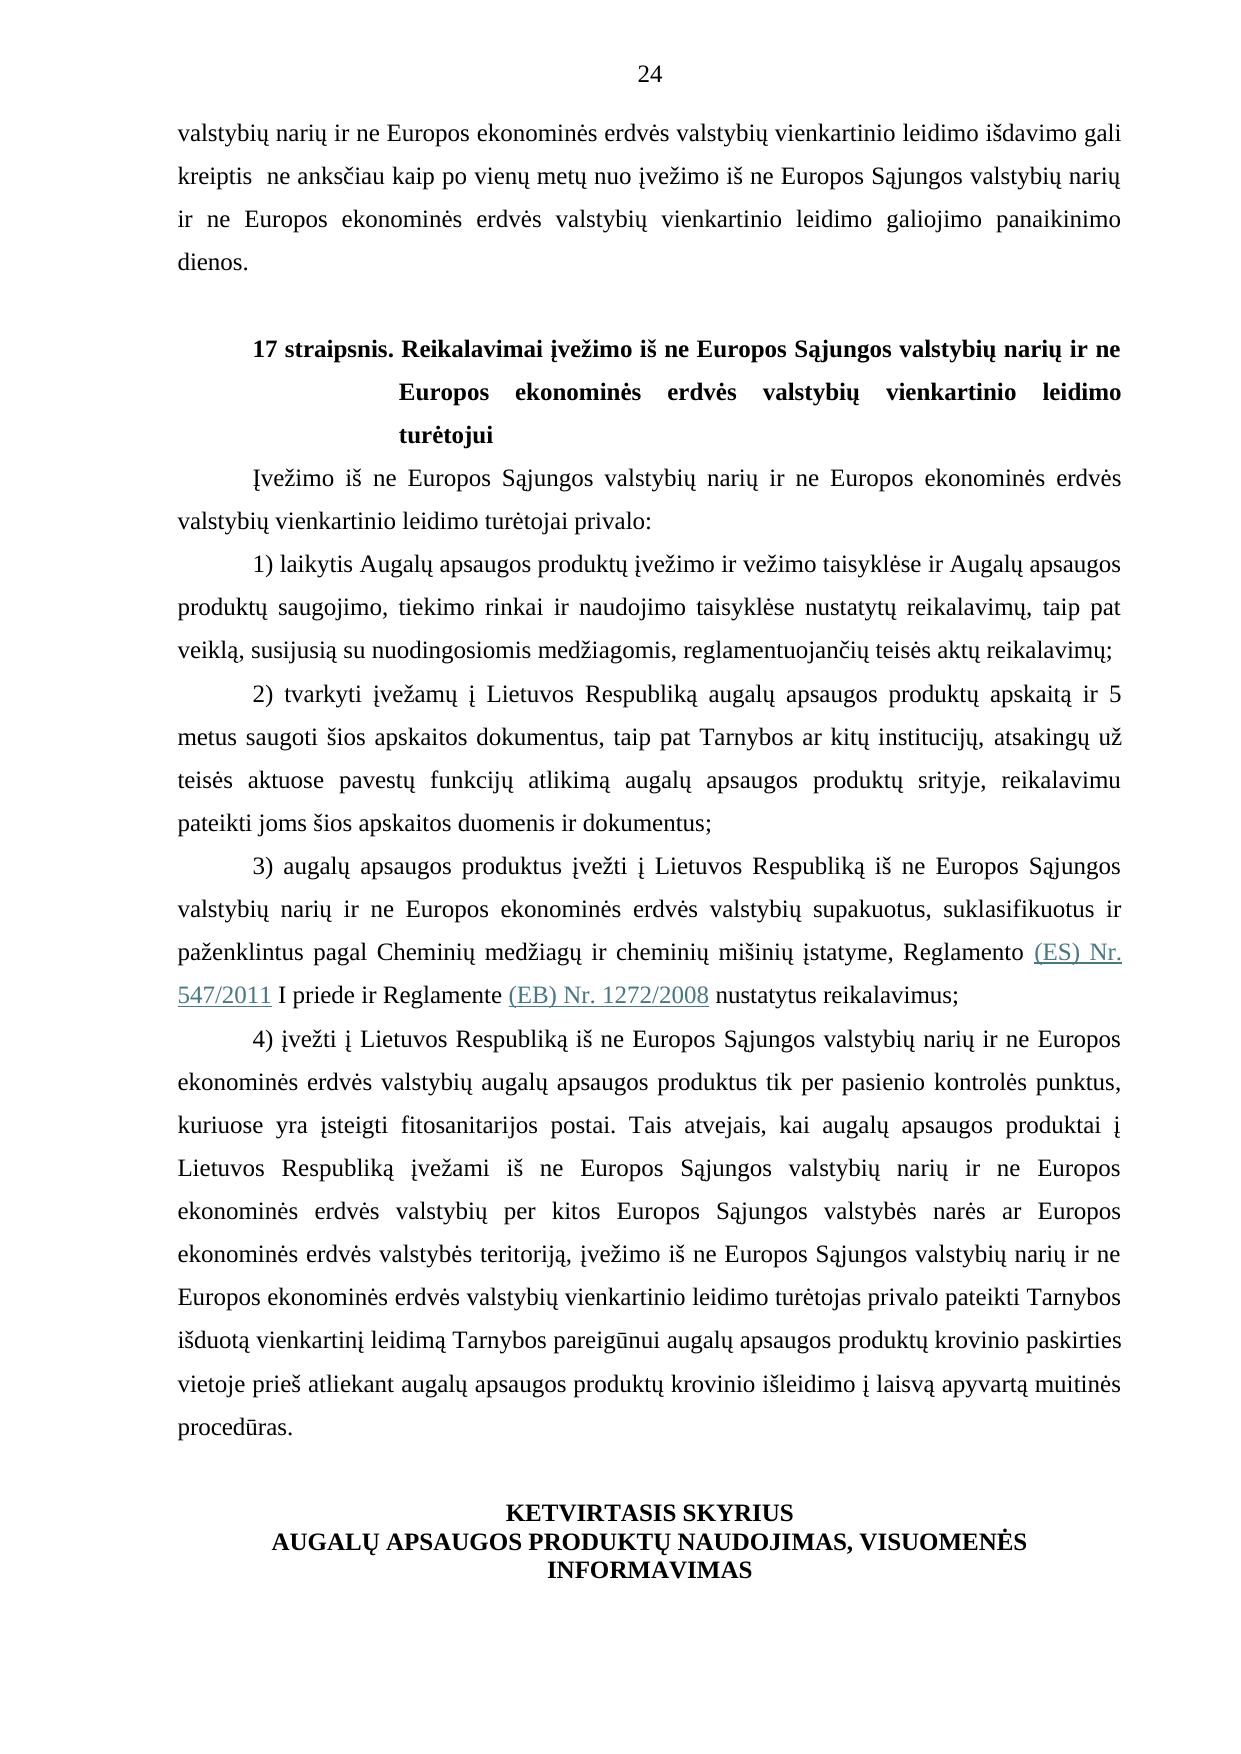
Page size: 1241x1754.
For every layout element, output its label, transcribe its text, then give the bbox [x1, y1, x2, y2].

text 4) įvežti į Lietuvos Respubliką iš ne Europos Sąjungos valstybių narių ir ne Europos ekonominės erdvės valstybių augalų apsaugos produktus tik per pasienio kontrolės punktus, kuriuose yra įsteigti fitosanitarijos postai. Tais atvejais, kai augalų apsaugos produktai į Lietuvos Respubliką įvežami iš ne Europos Sąjungos valstybių narių ir ne Europos ekonominės erdvės valstybių per kitos Europos Sąjungos valstybės narės ar Europos ekonominės erdvės valstybės teritoriją, įvežimo iš ne Europos Sąjungos valstybių narių ir ne Europos ekonominės erdvės valstybių vienkartinio leidimo turėtojas privalo pateikti Tarnybos išduotą vienkartinį leidimą Tarnybos pareigūnui augalų apsaugos produktų krovinio paskirties vietoje prieš atliekant augalų apsaugos produktų krovinio išleidimo į laisvą apyvartą muitinės procedūras. [177, 1024, 1122, 1441]
text 17 straipsnis. Reikalavimai įvežimo iš ne Europos Sąjungos valstybių narių ir ne Europos ekonominės erdvės valstybių vienkartinio leidimo turėtojui [252, 334, 1122, 449]
text 2) tvarkyti įvežamų į Lietuvos Respubliką augalų apsaugos produktų apskaitą ir 5 metus saugoti šios apskaitos dokumentus, taip pat Tarnybos ar kitų institucijų, atsakingų už teisės aktuose pavestų funkcijų atlikimą augalų apsaugos produktų srityje, reikalavimu pateikti joms šios apskaitos duomenis ir dokumentus; [177, 679, 1122, 837]
text KETVIRTASIS SKYRIUS [177, 1498, 1122, 1527]
text AUGALŲ APSAUGOS PRODUKTŲ NAUDOJIMAS, VISUOMENĖS INFORMAVIMAS [177, 1527, 1122, 1584]
text 3) augalų apsaugos produktus įvežti į Lietuvos Respubliką iš ne Europos Sąjungos valstybių narių ir ne Europos ekonominės erdvės valstybių supakuotus, suklasifikuotus ir paženklintus pagal Cheminių medžiagų ir cheminių mišinių įstatyme, Reglamento (ES) Nr. 547/2011 I priede ir Reglamente (EB) Nr. 1272/2008 nustatytus reikalavimus; [177, 851, 1122, 1009]
text Įvežimo iš ne Europos Sąjungos valstybių narių ir ne Europos ekonominės erdvės valstybių vienkartinio leidimo turėtojai privalo: [177, 463, 1122, 535]
text valstybių narių ir ne Europos ekonominės erdvės valstybių vienkartinio leidimo išdavimo gali kreiptis ne anksčiau kaip po vienų metų nuo įvežimo iš ne Europos Sąjungos valstybių narių ir ne Europos ekonominės erdvės valstybių vienkartinio leidimo galiojimo panaikinimo dienos. [177, 118, 1122, 276]
text 1) laikytis Augalų apsaugos produktų įvežimo ir vežimo taisyklėse ir Augalų apsaugos produktų saugojimo, tiekimo rinkai ir naudojimo taisyklėse nustatytų reikalavimų, taip pat veiklą, susijusią su nuodingosiomis medžiagomis, reglamentuojančių teisės aktų reikalavimų; [177, 549, 1122, 664]
